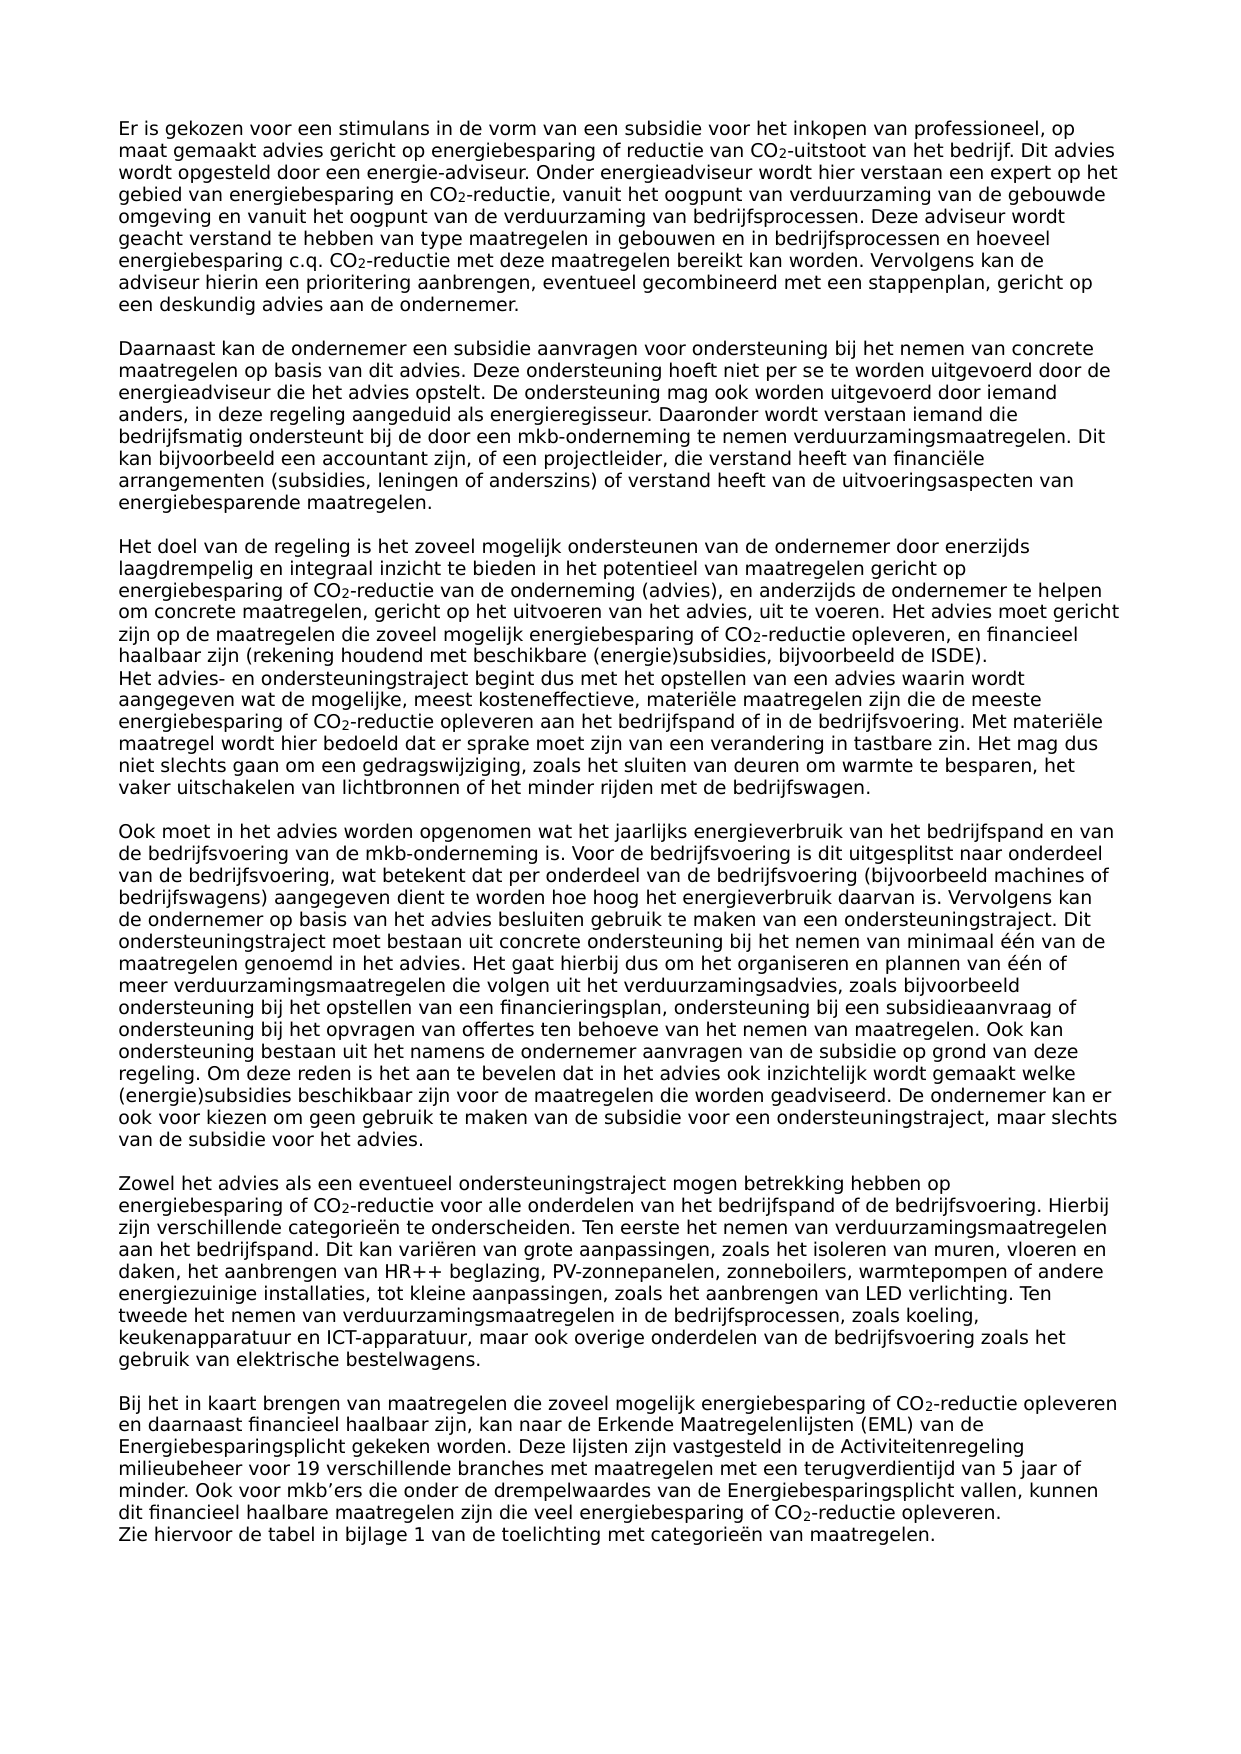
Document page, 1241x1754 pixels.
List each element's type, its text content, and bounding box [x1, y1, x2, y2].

text Bij het in kaart brengen van maatregelen die zoveel mogelijk energiebesparing of CO2-reductie opleveren en daarnaast financieel haalbaar zijn, kan naar de Erkende Maatregelenlijsten (EML) van de Energiebesparingsplicht gekeken worden. Deze lijsten zijn vastgesteld in de Activiteitenregeling milieubeheer voor 19 verschillende branches met maatregelen met een terugverdientijd van 5 jaar of minder. Ook voor mkb’ers die onder de drempelwaardes van de Energiebesparingsplicht vallen, kunnen dit financieel haalbare maatregelen zijn die veel energiebesparing of CO2-reductie opleveren. [118, 1392, 1122, 1524]
text Zie hiervoor de tabel in bijlage 1 van de toelichting met categorieën van maatregelen. [118, 1524, 1122, 1546]
text Het advies- en ondersteuningstraject begint dus met het opstellen van een advies waarin wordt aangegeven wat de mogelijke, meest kosteneffectieve, materiële maatregelen zijn die de meeste energiebesparing of CO2-reductie opleveren aan het bedrijfspand of in de bedrijfsvoering. Met materiële maatregel wordt hier bedoeld dat er sprake moet zijn van een verandering in tastbare zin. Het mag dus niet slechts gaan om een gedragswijziging, zoals het sluiten van deuren om warmte te besparen, het vaker uitschakelen van lichtbronnen of het minder rijden met de bedrijfswagen. [118, 667, 1122, 799]
text Het doel van de regeling is het zoveel mogelijk ondersteunen van de ondernemer door enerzijds laagdrempelig en integraal inzicht te bieden in het potentieel van maatregelen gericht op energiebesparing of CO2-reductie van de onderneming (advies), en anderzijds de ondernemer te helpen om concrete maatregelen, gericht op het uitvoeren van het advies, uit te voeren. Het advies moet gericht zijn op de maatregelen die zoveel mogelijk energiebesparing of CO2-reductie opleveren, en financieel haalbaar zijn (rekening houdend met beschikbare (energie)subsidies, bijvoorbeeld de ISDE). [118, 536, 1122, 667]
text Ook moet in het advies worden opgenomen wat het jaarlijks energieverbruik van het bedrijfspand en van de bedrijfsvoering van de mkb-onderneming is. Voor de bedrijfsvoering is dit uitgesplitst naar onderdeel van de bedrijfsvoering, wat betekent dat per onderdeel van de bedrijfsvoering (bijvoorbeeld machines of bedrijfswagens) aangegeven dient te worden hoe hoog het energieverbruik daarvan is. Vervolgens kan de ondernemer op basis van het advies besluiten gebruik te maken van een ondersteuningstraject. Dit ondersteuningstraject moet bestaan uit concrete ondersteuning bij het nemen van minimaal één van de maatregelen genoemd in het advies. Het gaat hierbij dus om het organiseren en plannen van één of meer verduurzamingsmaatregelen die volgen uit het verduurzamingsadvies, zoals bijvoorbeeld ondersteuning bij het opstellen van een financieringsplan, ondersteuning bij een subsidieaanvraag of ondersteuning bij het opvragen van offertes ten behoeve van het nemen van maatregelen. Ook kan ondersteuning bestaan uit het namens de ondernemer aanvragen van de subsidie op grond van deze regeling. Om deze reden is het aan te bevelen dat in het advies ook inzichtelijk wordt gemaakt welke (energie)subsidies beschikbaar zijn voor de maatregelen die worden geadviseerd. De ondernemer kan er ook voor kiezen om geen gebruik te maken van de subsidie voor een ondersteuningstraject, maar slechts van de subsidie voor het advies. [118, 821, 1122, 1151]
text Er is gekozen voor een stimulans in de vorm van een subsidie voor het inkopen van professioneel, op maat gemaakt advies gericht op energiebesparing of reductie van CO2-uitstoot van het bedrijf. Dit advies wordt opgesteld door een energie-adviseur. Onder energieadviseur wordt hier verstaan een expert op het gebied van energiebesparing en CO2-reductie, vanuit het oogpunt van verduurzaming van de gebouwde omgeving en vanuit het oogpunt van de verduurzaming van bedrijfsprocessen. Deze adviseur wordt geacht verstand te hebben van type maatregelen in gebouwen en in bedrijfsprocessen en hoeveel energiebesparing c.q. CO2-reductie met deze maatregelen bereikt kan worden. Vervolgens kan de adviseur hierin een prioritering aanbrengen, eventueel gecombineerd met een stappenplan, gericht op een deskundig advies aan de ondernemer. [118, 118, 1122, 316]
text Zowel het advies als een eventueel ondersteuningstraject mogen betrekking hebben op energiebesparing of CO2-reductie voor alle onderdelen van het bedrijfspand of de bedrijfsvoering. Hierbij zijn verschillende categorieën te onderscheiden. Ten eerste het nemen van verduurzamingsmaatregelen aan het bedrijfspand. Dit kan variëren van grote aanpassingen, zoals het isoleren van muren, vloeren en daken, het aanbrengen van HR++ beglazing, PV-zonnepanelen, zonneboilers, warmtepompen of andere energiezuinige installaties, tot kleine aanpassingen, zoals het aanbrengen van LED verlichting. Ten tweede het nemen van verduurzamingsmaatregelen in de bedrijfsprocessen, zoals koeling, keukenapparatuur en ICT-apparatuur, maar ook overige onderdelen van de bedrijfsvoering zoals het gebruik van elektrische bestelwagens. [118, 1173, 1122, 1371]
text Daarnaast kan de ondernemer een subsidie aanvragen voor ondersteuning bij het nemen van concrete maatregelen op basis van dit advies. Deze ondersteuning hoeft niet per se te worden uitgevoerd door de energieadviseur die het advies opstelt. De ondersteuning mag ook worden uitgevoerd door iemand anders, in deze regeling aangeduid als energieregisseur. Daaronder wordt verstaan iemand die bedrijfsmatig ondersteunt bij de door een mkb-onderneming te nemen verduurzamingsmaatregelen. Dit kan bijvoorbeeld een accountant zijn, of een projectleider, die verstand heeft van financiële arrangementen (subsidies, leningen of anderszins) of verstand heeft van de uitvoeringsaspecten van energiebesparende maatregelen. [118, 338, 1122, 514]
